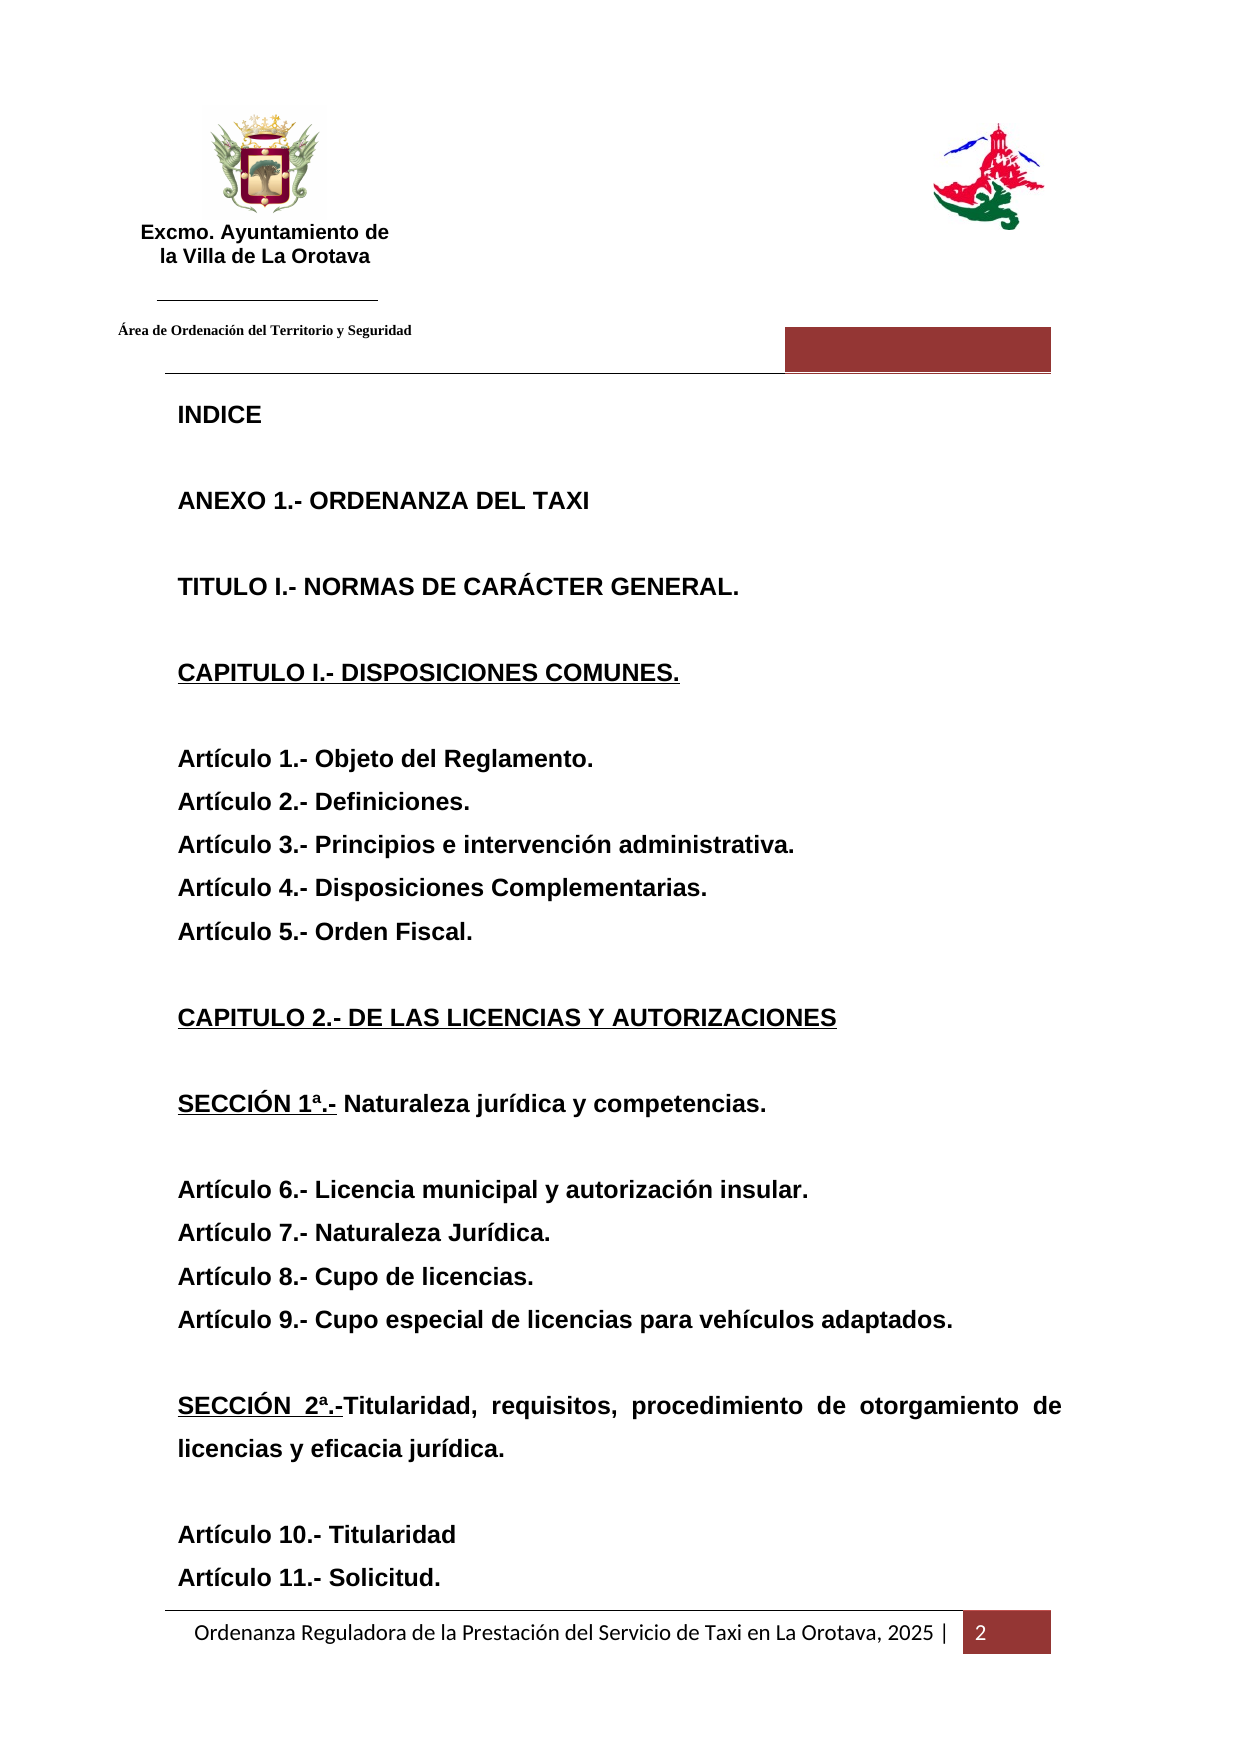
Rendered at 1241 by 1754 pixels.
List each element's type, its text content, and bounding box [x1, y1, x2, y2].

picture [202, 105, 328, 220]
text Artículo 11.- Solicitud. [177, 1563, 1063, 1592]
text Artículo 4.- Disposiciones Complementarias. [177, 873, 1063, 902]
text Artículo 1.- Objeto del Reglamento. [177, 744, 1063, 773]
text Artículo 10.- Titularidad [177, 1520, 1063, 1549]
text Artículo 3.- Principios e intervención administrativa. [177, 830, 1063, 859]
text Artículo 8.- Cupo de licencias. [177, 1262, 1063, 1290]
text Artículo 7.- Naturaleza Jurídica. [177, 1218, 1063, 1247]
text Artículo 5.- Orden Fiscal. [177, 917, 1063, 945]
text Artículo 9.- Cupo especial de licencias para vehículos adaptados. [177, 1305, 1063, 1333]
text SECCIÓN 2ª.-Titularidad, requisitos, procedimiento de otorgamiento de licencias y eficacia jurídica. [177, 1391, 1063, 1463]
text SECCIÓN 1ª.- Naturaleza jurídica y competencias. [177, 1089, 1063, 1118]
text CAPITULO I.- DISPOSICIONES COMUNES. [177, 658, 1063, 687]
text CAPITULO 2.- DE LAS LICENCIAS Y AUTORIZACIONES [177, 1003, 1063, 1032]
text TITULO I.- NORMAS DE CARÁCTER GENERAL. [177, 572, 1063, 600]
text Artículo 2.- Definiciones. [177, 787, 1063, 816]
text Artículo 6.- Licencia municipal y autorización insular. [177, 1175, 1063, 1204]
text ANEXO 1.- ORDENANZA DEL TAXI [177, 486, 1063, 515]
text INDICE [177, 400, 1063, 428]
